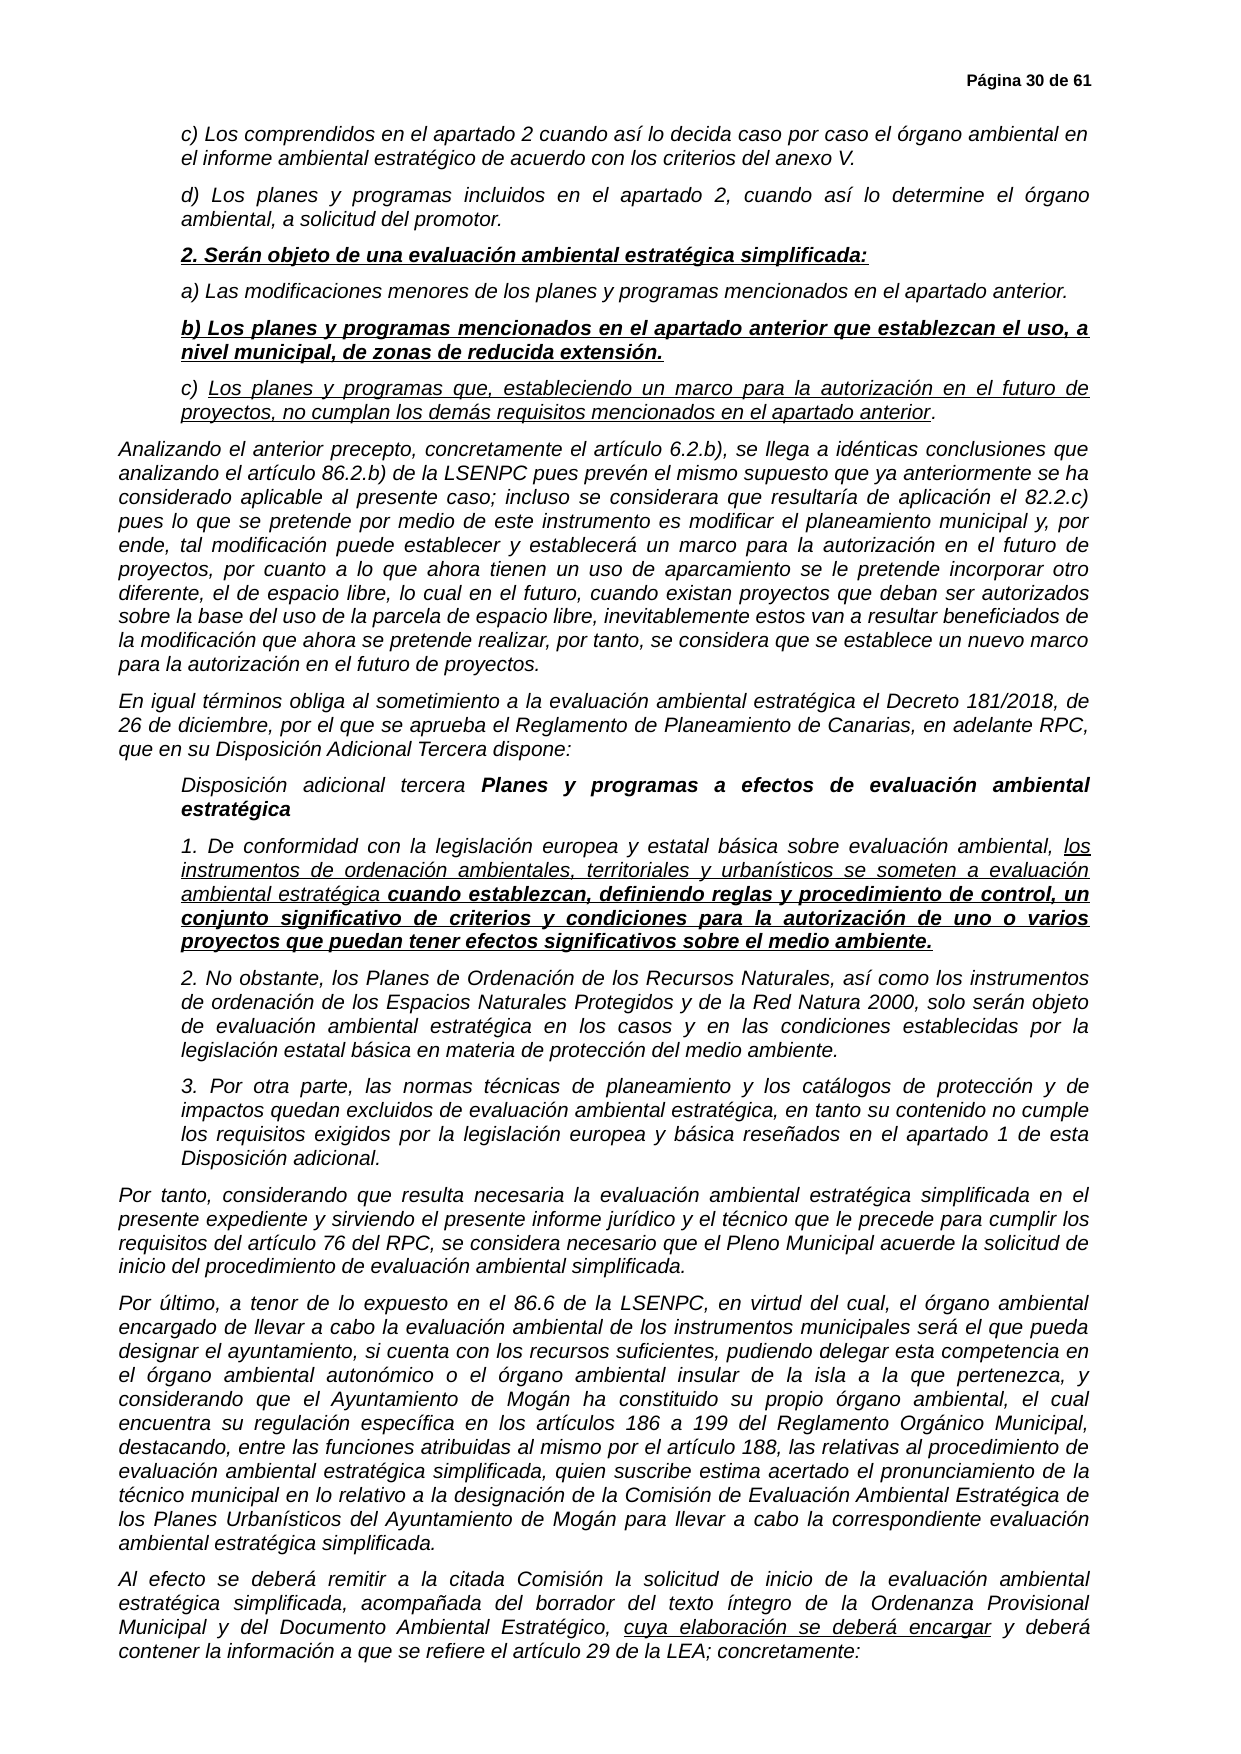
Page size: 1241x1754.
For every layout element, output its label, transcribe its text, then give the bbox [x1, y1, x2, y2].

text 2. No obstante, los Planes de Ordenación de los Recursos Naturales, así como los instrumentos de ordenación de los Espacios Naturales Protegidos y de la Red Natura 2000, solo serán objeto de evaluación ambiental estratégica en los casos y en las condiciones establecidas por la legislación estatal básica en materia de protección del medio ambiente. [181, 966, 1092, 1062]
text d) Los planes y programas incluidos en el apartado 2, cuando así lo determine el órgano ambiental, a solicitud del promotor. [181, 182, 1092, 230]
text 2. Serán objeto de una evaluación ambiental estratégica simplificada: [181, 243, 1092, 267]
text c) Los planes y programas que, estableciendo un marco para la autorización en el futuro de proyectos, no cumplan los demás requisitos mencionados en el apartado anterior. [181, 376, 1092, 424]
text Al efecto se deberá remitir a la citada Comisión la solicitud de inicio de la evaluación ambiental estratégica simplificada, acompañada del borrador del texto íntegro de la Ordenanza Provisional Municipal y del Documento Ambiental Estratégico, cuya elaboración se deberá encargar y deberá contener la información a que se refiere el artículo 29 de la LEA; concretamente: [118, 1567, 1092, 1663]
text a) Las modificaciones menores de los planes y programas mencionados en el apartado anterior. [181, 279, 1092, 303]
text 3. Por otra parte, las normas técnicas de planeamiento y los catálogos de protección y de impactos quedan excluidos de evaluación ambiental estratégica, en tanto su contenido no cumple los requisitos exigidos por la legislación europea y básica reseñados en el apartado 1 de esta Disposición adicional. [181, 1074, 1092, 1170]
text Disposición adicional tercera Planes y programas a efectos de evaluación ambiental estratégica [181, 773, 1092, 821]
text Por tanto, considerando que resulta necesaria la evaluación ambiental estratégica simplificada en el presente expediente y sirviendo el presente informe jurídico y el técnico que le precede para cumplir los requisitos del artículo 76 del RPC, se considera necesario que el Pleno Municipal acuerde la solicitud de inicio del procedimiento de evaluación ambiental simplificada. [118, 1182, 1092, 1278]
text b) Los planes y programas mencionados en el apartado anterior que establezcan el uso, a nivel municipal, de zonas de reducida extensión. [181, 316, 1092, 364]
text En igual términos obliga al sometimiento a la evaluación ambiental estratégica el Decreto 181/2018, de 26 de diciembre, por el que se aprueba el Reglamento de Planeamiento de Canarias, en adelante RPC, que en su Disposición Adicional Tercera dispone: [118, 689, 1092, 761]
text Por último, a tenor de lo expuesto en el 86.6 de la LSENPC, en virtud del cual, el órgano ambiental encargado de llevar a cabo la evaluación ambiental de los instrumentos municipales será el que pueda designar el ayuntamiento, si cuenta con los recursos suficientes, pudiendo delegar esta competencia en el órgano ambiental autonómico o el órgano ambiental insular de la isla a la que pertenezca, y considerando que el Ayuntamiento de Mogán ha constituido su propio órgano ambiental, el cual encuentra su regulación específica en los artículos 186 a 199 del Reglamento Orgánico Municipal, destacando, entre las funciones atribuidas al mismo por el artículo 188, las relativas al procedimiento de evaluación ambiental estratégica simplificada, quien suscribe estima acertado el pronunciamiento de la técnico municipal en lo relativo a la designación de la Comisión de Evaluación Ambiental Estratégica de los Planes Urbanísticos del Ayuntamiento de Mogán para llevar a cabo la correspondiente evaluación ambiental estratégica simplificada. [118, 1291, 1092, 1554]
text c) Los comprendidos en el apartado 2 cuando así lo decida caso por caso el órgano ambiental en el informe ambiental estratégico de acuerdo con los criterios del anexo V. [181, 122, 1092, 170]
text Analizando el anterior precepto, concretamente el artículo 6.2.b), se llega a idénticas conclusiones que analizando el artículo 86.2.b) de la LSENPC pues prevén el mismo supuesto que ya anteriormente se ha considerado aplicable al presente caso; incluso se considerara que resultaría de aplicación el 82.2.c) pues lo que se pretende por medio de este instrumento es modificar el planeamiento municipal y, por ende, tal modificación puede establecer y establecerá un marco para la autorización en el futuro de proyectos, por cuanto a lo que ahora tienen un uso de aparcamiento se le pretende incorporar otro diferente, el de espacio libre, lo cual en el futuro, cuando existan proyectos que deban ser autorizados sobre la base del uso de la parcela de espacio libre, inevitablemente estos van a resultar beneficiados de la modificación que ahora se pretende realizar, por tanto, se considera que se establece un nuevo marco para la autorización en el futuro de proyectos. [118, 437, 1092, 676]
text 1. De conformidad con la legislación europea y estatal básica sobre evaluación ambiental, los instrumentos de ordenación ambientales, territoriales y urbanísticos se someten a evaluación ambiental estratégica cuando establezcan, definiendo reglas y procedimiento de control, un conjunto significativo de criterios y condiciones para la autorización de uno o varios proyectos que puedan tener efectos significativos sobre el medio ambiente. [181, 833, 1092, 953]
